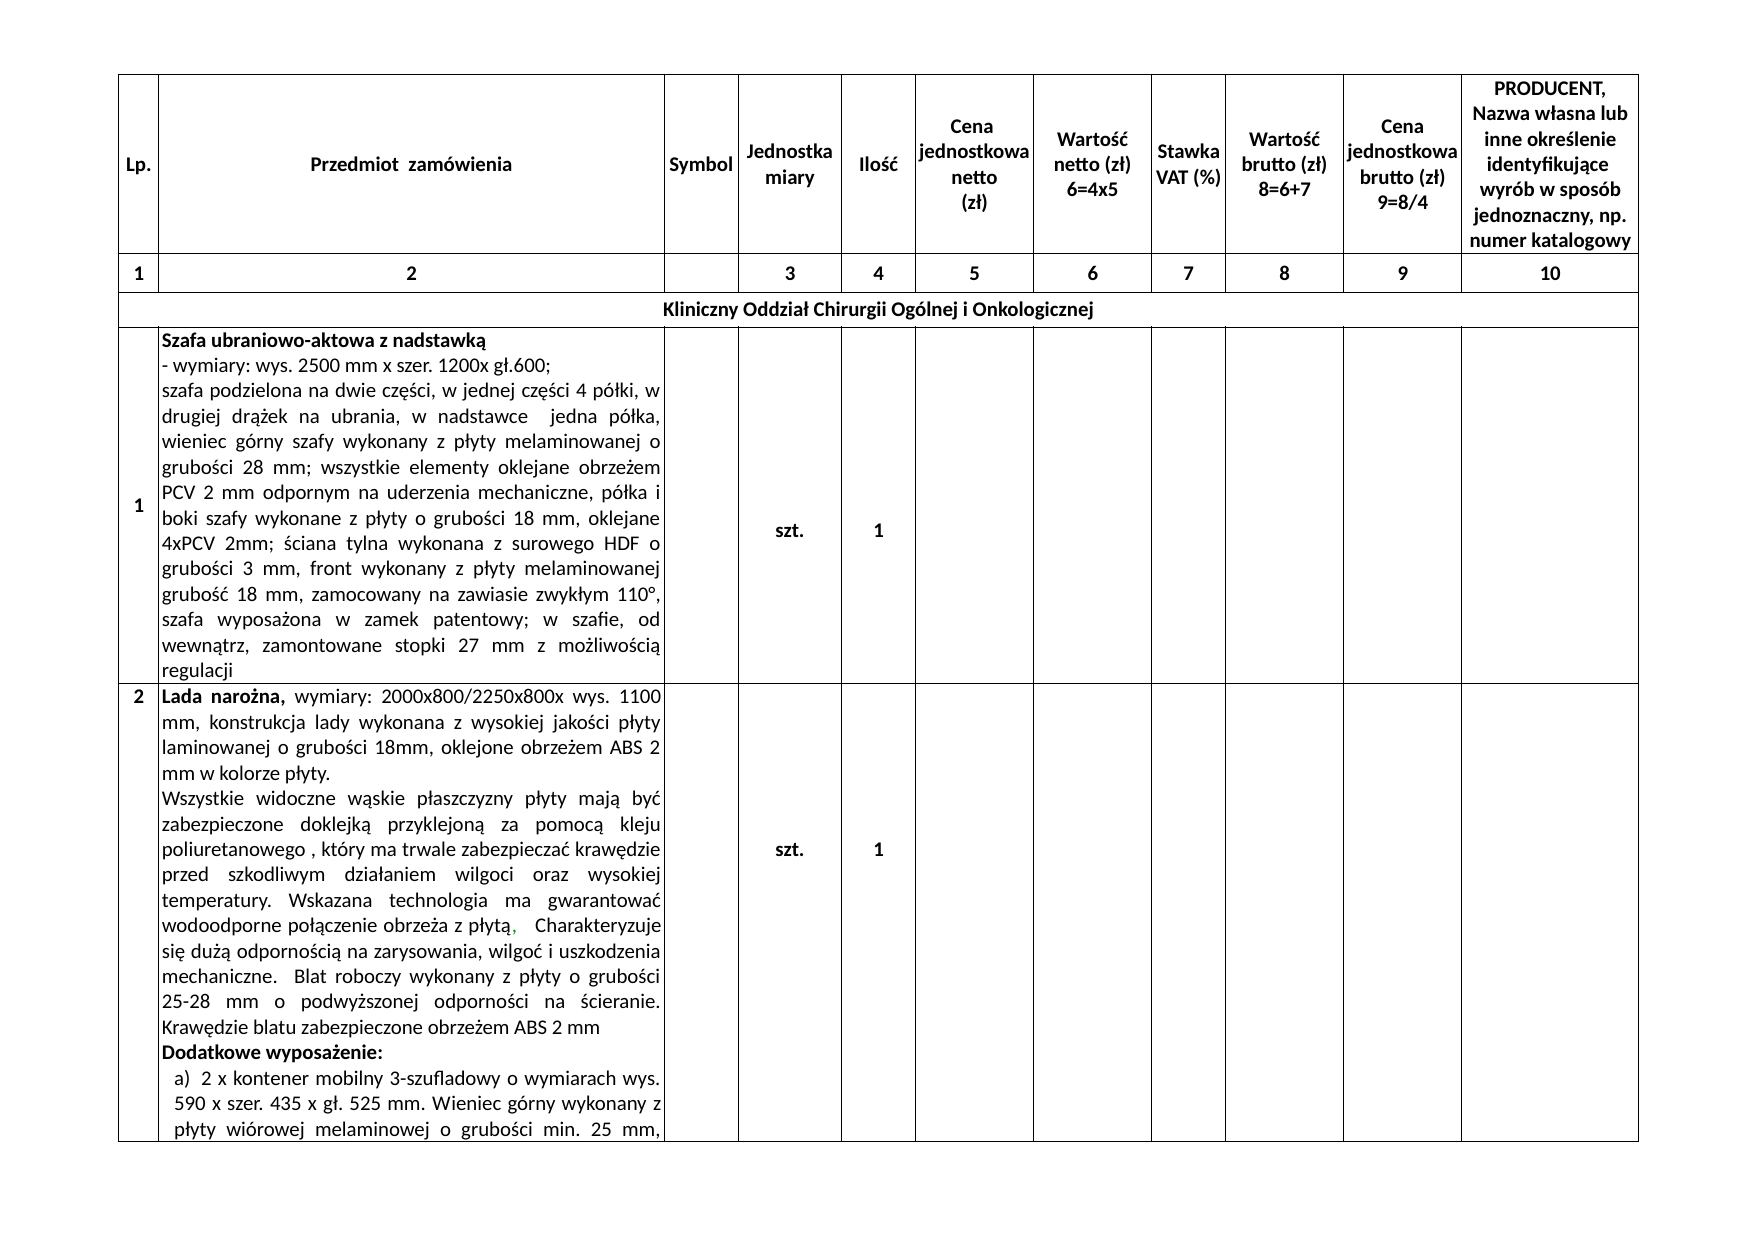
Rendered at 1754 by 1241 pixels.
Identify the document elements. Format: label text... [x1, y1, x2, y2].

table_cell Stawka VAT (%) [1152, 75, 1225, 253]
table_cell [1344, 328, 1461, 683]
table_cell Symbol [665, 75, 738, 253]
table_cell 6 [1034, 254, 1151, 292]
table_cell 1 [119, 254, 158, 292]
table_cell [1152, 684, 1225, 1141]
table_cell [1034, 328, 1151, 683]
table_cell Cena jednostkowa netto (zł) [916, 75, 1033, 253]
table_cell Lp. [119, 75, 158, 253]
table_cell 4 [842, 254, 915, 292]
table_cell Przedmiot zamówienia [159, 75, 664, 253]
table_cell [916, 684, 1033, 1141]
table_cell [1226, 328, 1343, 683]
table_cell Lada narożna, wymiary: 2000x800/2250x800x wys. 1100 mm, konstrukcja lady wykonana z wysokiej jakości płyty laminowanej o grubości 18mm, oklejone obrzeżem ABS 2 mm w kolorze płyty. Wszystkie widoczne wąskie płaszczyzny płyty mają być zabezpieczone doklejką przyklejoną za pomocą kleju poliuretanowego , który ma trwale zabezpieczać krawędzie przed szkodliwym działaniem wilgoci oraz wysokiej temperatury. Wskazana technologia ma gwarantować wodoodporne połączenie obrzeża z płytą, Charakteryzuje się dużą odpornością na zarysowania, wilgoć i uszkodzenia mechaniczne. Blat roboczy wykonany z płyty o grubości 25-28 mm o podwyższonej odporności na ścieranie. Krawędzie blatu zabezpieczone obrzeżem ABS 2 mm Dodatkowe wyposażenie: 2 x kontener mobilny 3-szufladowy o wymiarach wys. 590 x szer. 435 x gł. 525 mm. Wieniec górny wykonany z płyty wiórowej melaminowej o grubości min. 25 mm, [159, 684, 664, 1141]
table_cell 10 [1462, 254, 1638, 292]
table_cell szt. [739, 328, 841, 683]
table_cell Jednostka miary [739, 75, 841, 253]
table_cell 7 [1152, 254, 1225, 292]
table_cell Kliniczny Oddział Chirurgii Ogólnej i Onkologicznej [119, 293, 1638, 326]
table_cell Cena jednostkowa brutto (zł) 9=8/4 [1344, 75, 1461, 253]
table_cell [665, 684, 738, 1141]
table_cell [1226, 684, 1343, 1141]
table_cell 5 [916, 254, 1033, 292]
table_cell 8 [1226, 254, 1343, 292]
table_cell 2 [159, 254, 664, 292]
table_cell [1462, 328, 1638, 683]
table_cell [665, 254, 738, 292]
table_cell 9 [1344, 254, 1461, 292]
table_cell [1462, 684, 1638, 1141]
table_cell Ilość [842, 75, 915, 253]
table_cell [1344, 684, 1461, 1141]
table_cell 2 [119, 684, 158, 1141]
table_cell [665, 328, 738, 683]
table_cell 3 [739, 254, 841, 292]
table_cell Wartość netto (zł) 6=4x5 [1034, 75, 1151, 253]
table_cell PRODUCENT, Nazwa własna lub inne określenie identyfikujące wyrób w sposób jednoznaczny, np. numer katalogowy [1462, 75, 1638, 253]
table_cell [916, 328, 1033, 683]
table_cell 1 [119, 328, 158, 683]
table_cell [1152, 328, 1225, 683]
table_cell Wartość brutto (zł) 8=6+7 [1226, 75, 1343, 253]
table_cell 1 [842, 684, 915, 1141]
table_cell 1 [842, 328, 915, 683]
table_cell [1034, 684, 1151, 1141]
table_cell szt. [739, 684, 841, 1141]
table_cell Szafa ubraniowo-aktowa z nadstawką - wymiary: wys. 2500 mm x szer. 1200x gł.600; szafa podzielona na dwie części, w jednej części 4 półki, w drugiej drążek na ubrania, w nadstawce jedna półka, wieniec górny szafy wykonany z płyty melaminowanej o grubości 28 mm; wszystkie elementy oklejane obrzeżem PCV 2 mm odpornym na uderzenia mechaniczne, półka i boki szafy wykonane z płyty o grubości 18 mm, oklejane 4xPCV 2mm; ściana tylna wykonana z surowego HDF o grubości 3 mm, front wykonany z płyty melaminowanej grubość 18 mm, zamocowany na zawiasie zwykłym 110°, szafa wyposażona w zamek patentowy; w szafie, od wewnątrz, zamontowane stopki 27 mm z możliwością regulacji [159, 328, 664, 683]
